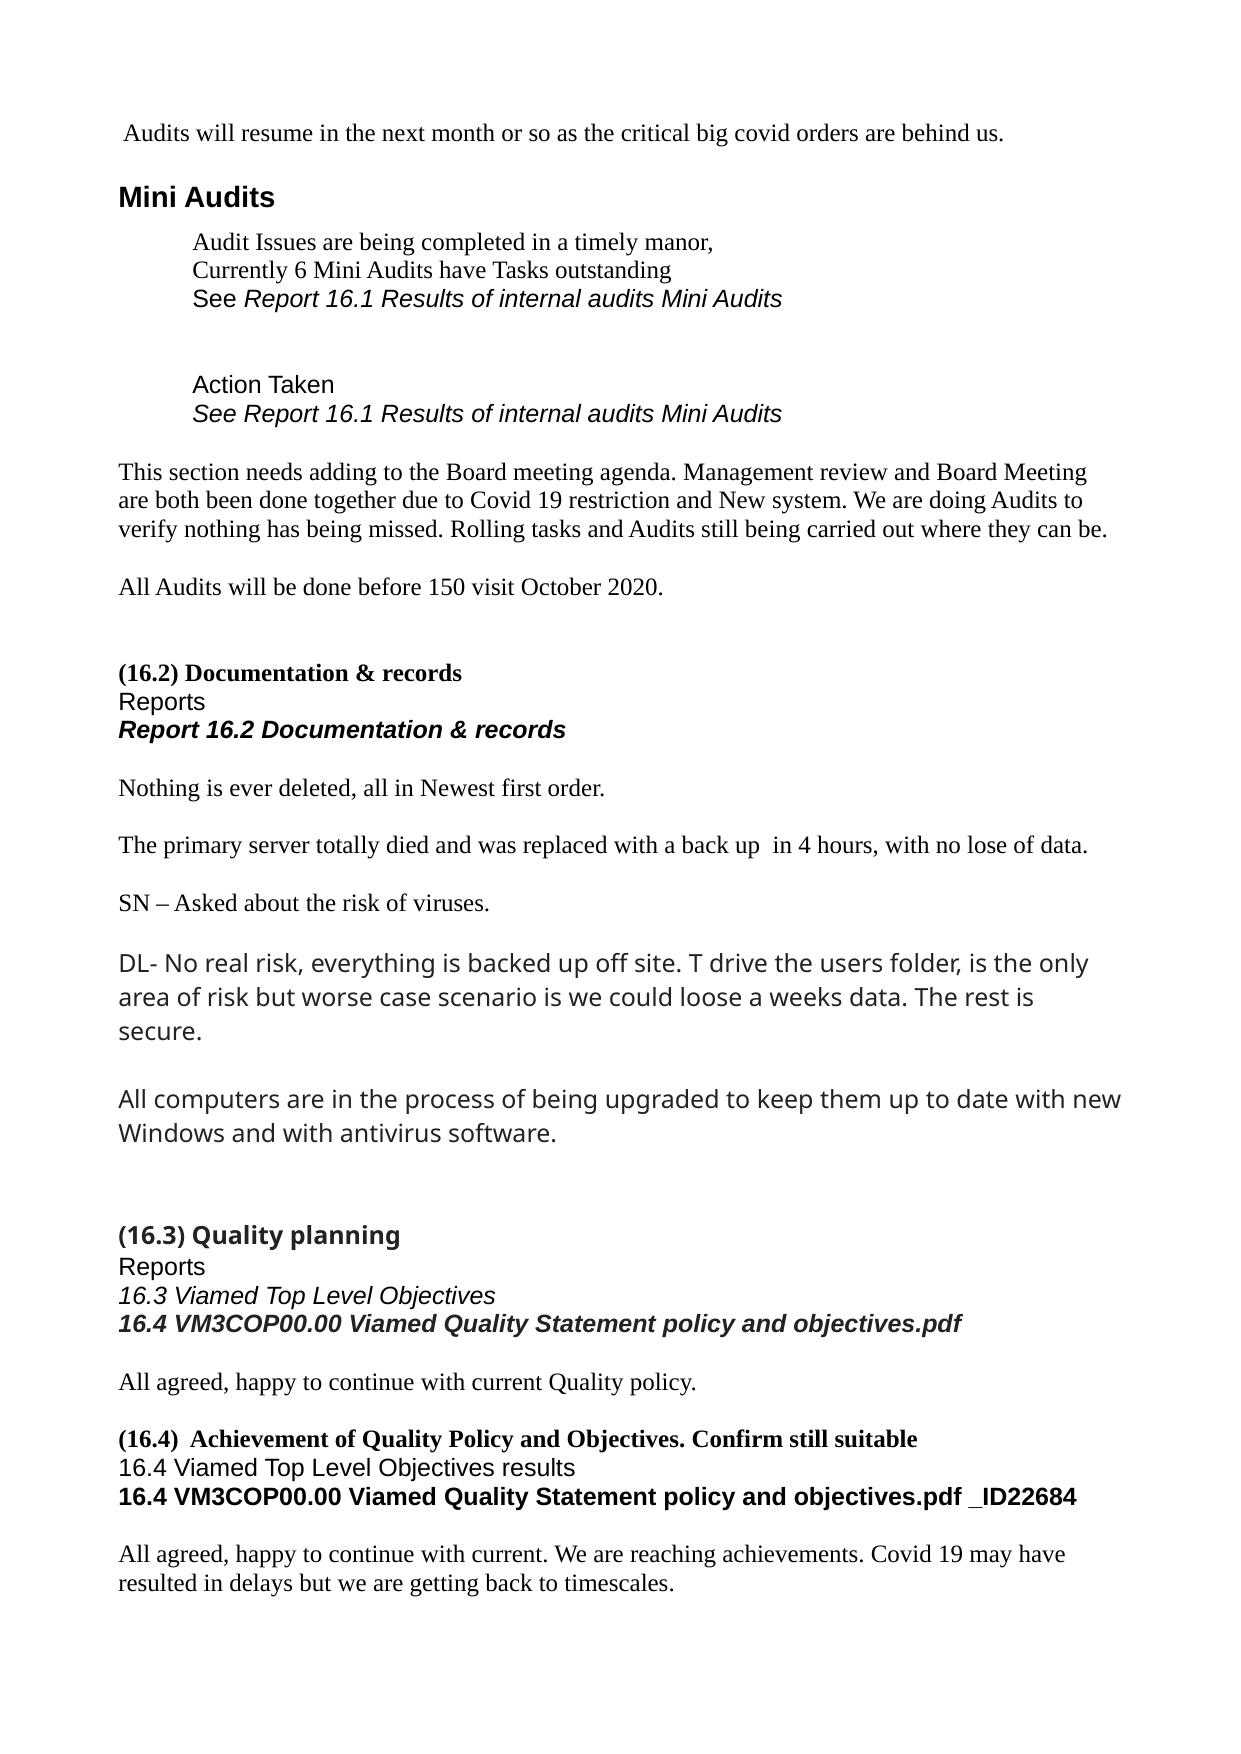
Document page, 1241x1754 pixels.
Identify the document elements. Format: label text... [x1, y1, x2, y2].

text Nothing is ever deleted, all in Newest first order. [118, 773, 1122, 802]
text Audits will resume in the next month or so as the critical big covid orders are behind us. [118, 118, 1122, 147]
text (16.2) Documentation & records [118, 658, 1122, 687]
text Action Taken [118, 370, 1122, 399]
text Currently 6 Mini Audits have Tasks outstanding [118, 255, 1122, 284]
subtitle Mini Audits [118, 180, 1122, 214]
text This section needs adding to the Board meeting agenda. Management review and Board Meeting are both been done together due to Covid 19 restriction and New system. We are doing Audits to verify nothing has being missed. Rolling tasks and Audits still being carried out where they can be. [118, 457, 1122, 543]
text 16.4 VM3COP00.00 Viamed Quality Statement policy and objectives.pdf [118, 1309, 1122, 1338]
text Reports [118, 1252, 1122, 1281]
text (16.4) Achievement of Quality Policy and Objectives. Confirm still suitable [118, 1424, 1122, 1453]
text 16.3 Viamed Top Level Objectives [118, 1281, 1122, 1309]
text 16.4 Viamed Top Level Objectives results [118, 1453, 1122, 1482]
text See Report 16.1 Results of internal audits Mini Audits [118, 399, 1122, 428]
text SN – Asked about the risk of viruses. [118, 888, 1122, 917]
text 16.4 VM3COP00.00 Viamed Quality Statement policy and objectives.pdf _ID22684 [118, 1482, 1122, 1511]
text All agreed, happy to continue with current Quality policy. [118, 1367, 1122, 1396]
text (16.3) Quality planning [118, 1218, 1122, 1252]
text See Report 16.1 Results of internal audits Mini Audits [118, 284, 1122, 313]
text All Audits will be done before 150 visit October 2020. [118, 572, 1122, 600]
text All computers are in the process of being upgraded to keep them up to date with new Windows and with antivirus software. [118, 1082, 1122, 1150]
text Reports [118, 687, 1122, 715]
text Report 16.2 Documentation & records [118, 715, 1122, 744]
text Audit Issues are being completed in a timely manor, [118, 227, 1122, 255]
text The primary server totally died and was replaced with a back up in 4 hours, with no lose of data. [118, 830, 1122, 859]
text DL- No real risk, everything is backed up off site. T drive the users folder, is the only area of risk but worse case scenario is we could loose a weeks data. The rest is secure. [118, 945, 1122, 1047]
text All agreed, happy to continue with current. We are reaching achievements. Covid 19 may have resulted in delays but we are getting back to timescales. [118, 1539, 1122, 1597]
